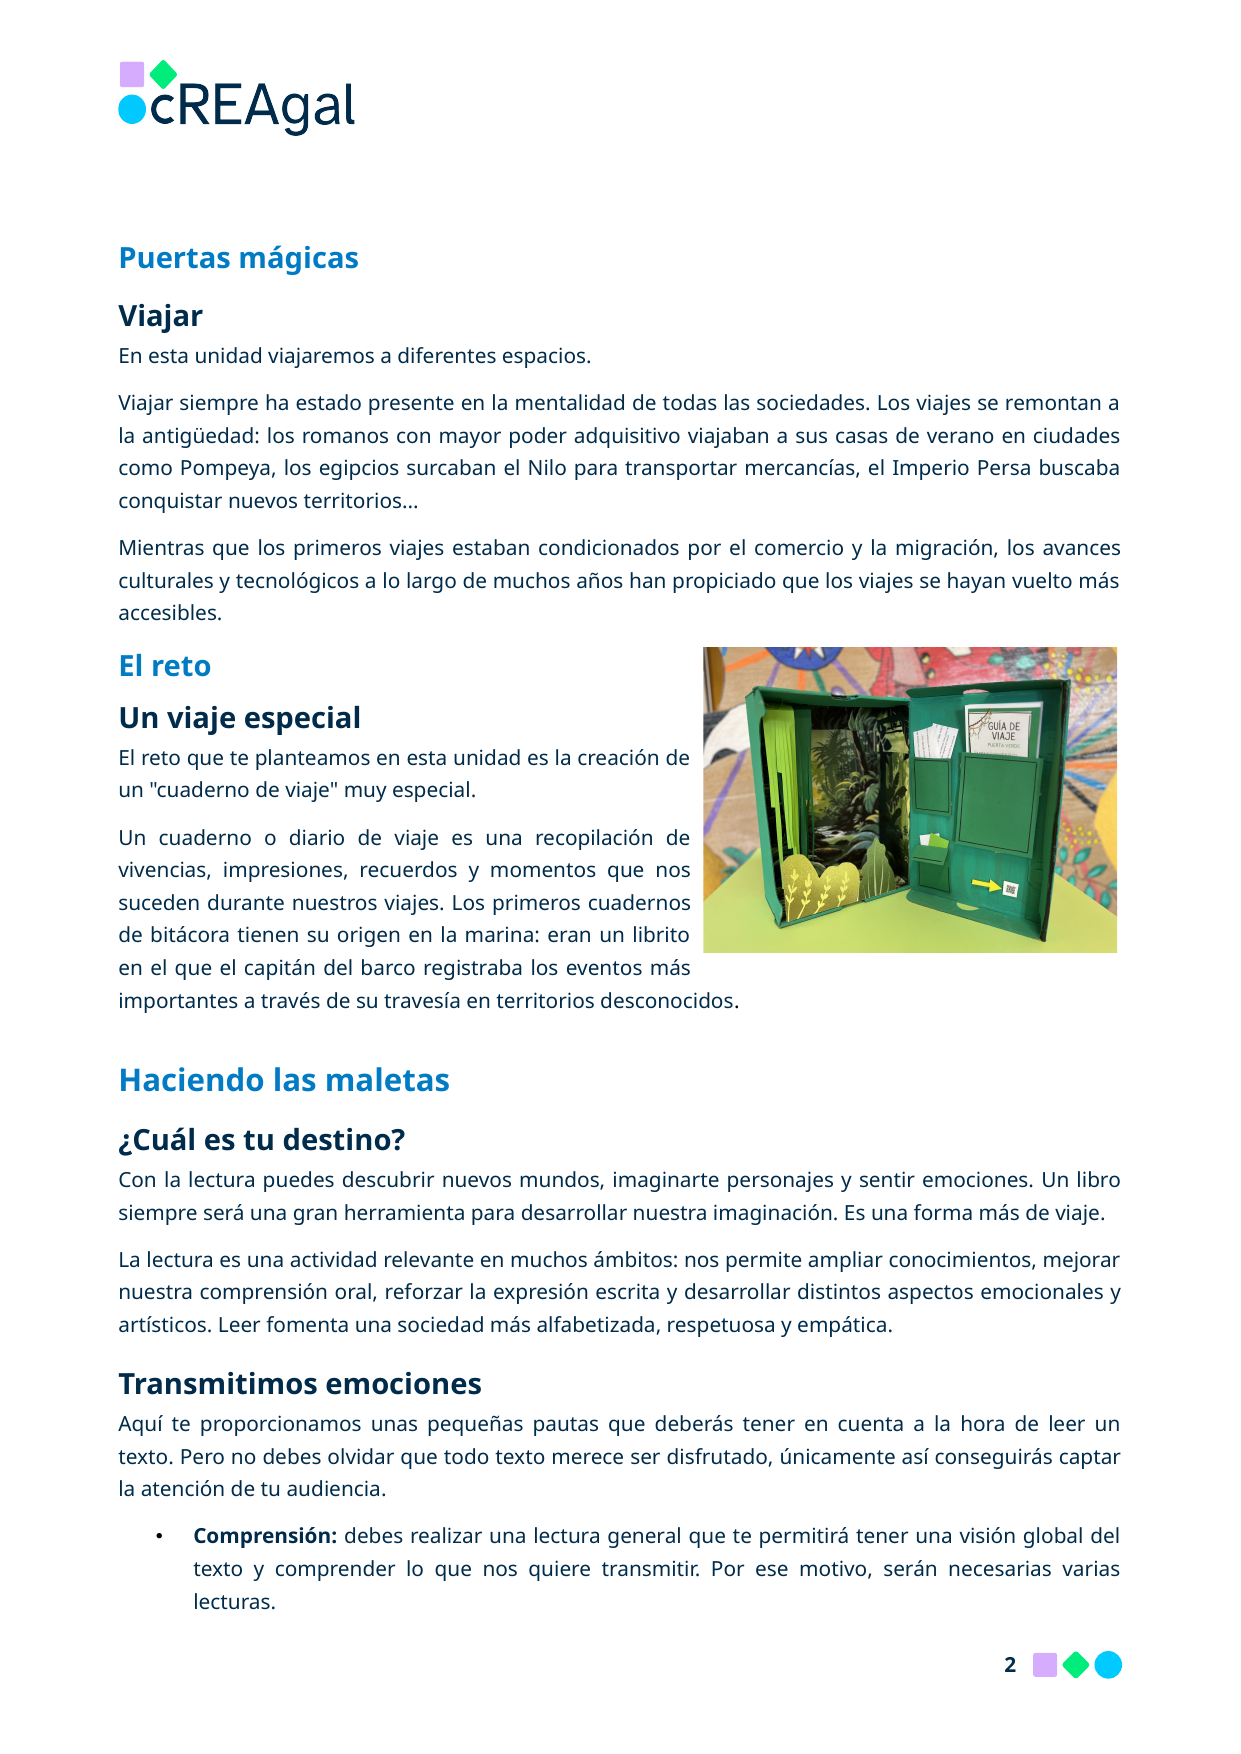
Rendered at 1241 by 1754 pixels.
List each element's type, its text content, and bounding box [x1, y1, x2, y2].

text Con la lectura puedes descubrir nuevos mundos, imaginarte personajes y sentir emociones. Un libro siempre será una gran herramienta para desarrollar nuestra imaginación. Es una forma más de viaje. [118, 1165, 1122, 1226]
subtitle El reto [118, 646, 691, 685]
subtitle Viajar [118, 295, 1122, 335]
subtitle Haciendo las maletas [118, 1058, 1122, 1101]
subtitle Un viaje especial [118, 697, 691, 737]
picture [118, 60, 355, 136]
subtitle Transmitimos emociones [118, 1363, 1122, 1403]
text En esta unidad viajaremos a diferentes espacios. [118, 341, 1122, 369]
list Comprensión: debes realizar una lectura general que te permitirá tener una visión global del texto y comprender lo que nos quiere transmitir. Por ese motivo, serán necesarias varias lecturas. [156, 1522, 1122, 1615]
text La lectura es una actividad relevante en muchos ámbitos: nos permite ampliar conocimientos, mejorar nuestra comprensión oral, reforzar la expresión escrita y desarrollar distintos aspectos emocionales y artísticos. Leer fomenta una sociedad más alfabetizada, respetuosa y empática. [118, 1245, 1122, 1338]
subtitle ¿Cuál es tu destino? [118, 1119, 1122, 1159]
text Viajar siempre ha estado presente en la mentalidad de todas las sociedades. Los viajes se remontan a la antigüedad: los romanos con mayor poder adquisitivo viajaban a sus casas de verano en ciudades como Pompeya, los egipcios surcaban el Nilo para transportar mercancías, el Imperio Persa buscaba conquistar nuevos territorios... [118, 388, 1122, 514]
text Un cuaderno o diario de viaje es una recopilación de vivencias, impresiones, recuerdos y momentos que nos suceden durante nuestros viajes. Los primeros cuadernos de bitácora tienen su origen en la marina: eran un librito en el que el capitán del barco registraba los eventos más importantes a través de su travesía en territorios desconocidos. [118, 823, 1122, 1014]
picture [703, 647, 1118, 953]
text ​Mientras que los primeros viajes estaban condicionados por el comercio y la migración, los avances culturales y tecnológicos a lo largo de muchos años han propiciado que los viajes se hayan vuelto más accesibles. [118, 533, 1122, 627]
text Aquí te proporcionamos unas pequeñas pautas que deberás tener en cuenta a la hora de leer un texto. Pero no debes olvidar que todo texto merece ser disfrutado, únicamente así conseguirás captar la atención de tu audiencia. [118, 1409, 1122, 1503]
subtitle Puertas mágicas [118, 237, 1122, 277]
text El reto que te planteamos en esta unidad es la creación de un "cuaderno de viaje" muy especial. [118, 743, 691, 804]
